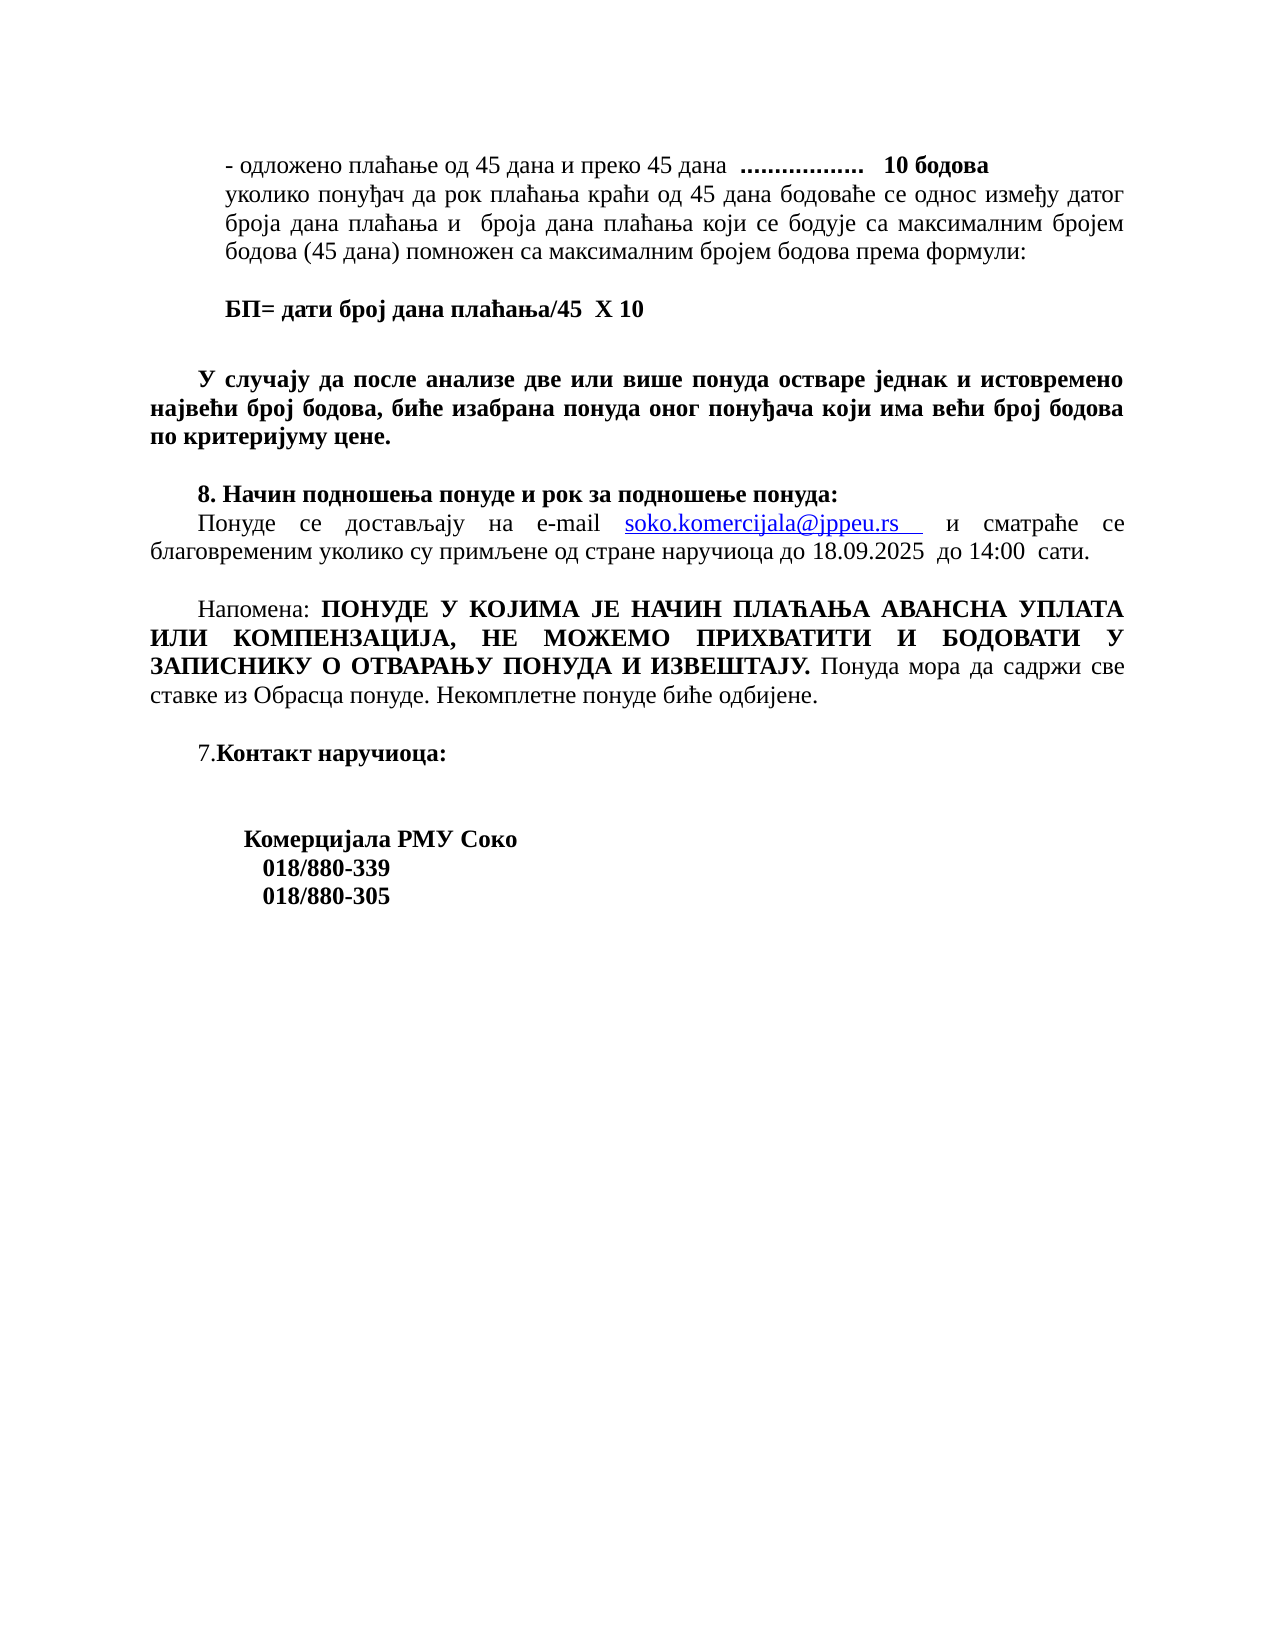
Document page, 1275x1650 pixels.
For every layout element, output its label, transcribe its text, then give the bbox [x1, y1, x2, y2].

text уколико понуђач да рок плаћања краћи од 45 дана бодоваће се однос између датог броја дана плаћања и броја дана плаћања који се бодује са максималним бројем бодова (45 дана) помножен са максималним бројем бодова према формули: [225, 179, 1125, 265]
text 8. Начин подношења понуде и рок за подношење понуда: [150, 479, 1125, 508]
text 018/880-339 [225, 853, 1125, 881]
text - одложено плаћање од 45 дана и преко 45 дана .................. 10 бодова [225, 150, 1125, 179]
text Понуде се достављају на e-mail soko.komercijala@jppeu.rs и сматраће се благовременим уколико су примљене од стране наручиоца до 18.09.2025 до 14:00 сати. [150, 508, 1125, 565]
text У случају да после анализе две или више понуда остваре једнак и истовремено највећи број бодова, биће изабрана понуда оног понуђача који има већи број бодова по критеријуму цене. [150, 364, 1125, 450]
list Контакт наручиоца: [150, 738, 1125, 766]
text БП= дати број дана плаћања/45 X 10 [225, 294, 1125, 323]
text Напомена: ПОНУДЕ У КОЈИМА ЈЕ НАЧИН ПЛАЋАЊА АВАНСНА УПЛАТА ИЛИ КОМПЕНЗАЦИЈА, НЕ МОЖЕМО ПРИХВАТИТИ И БОДОВАТИ У ЗАПИСНИКУ О ОТВАРАЊУ ПОНУДА И ИЗВЕШТАЈУ. Понуда мора да садржи све ставке из Обрасца понуде. Некомплетне понуде биће одбијене. [150, 594, 1125, 709]
text 018/880-305 [225, 881, 1125, 910]
text Комерцијала РМУ Соко [225, 824, 1125, 853]
